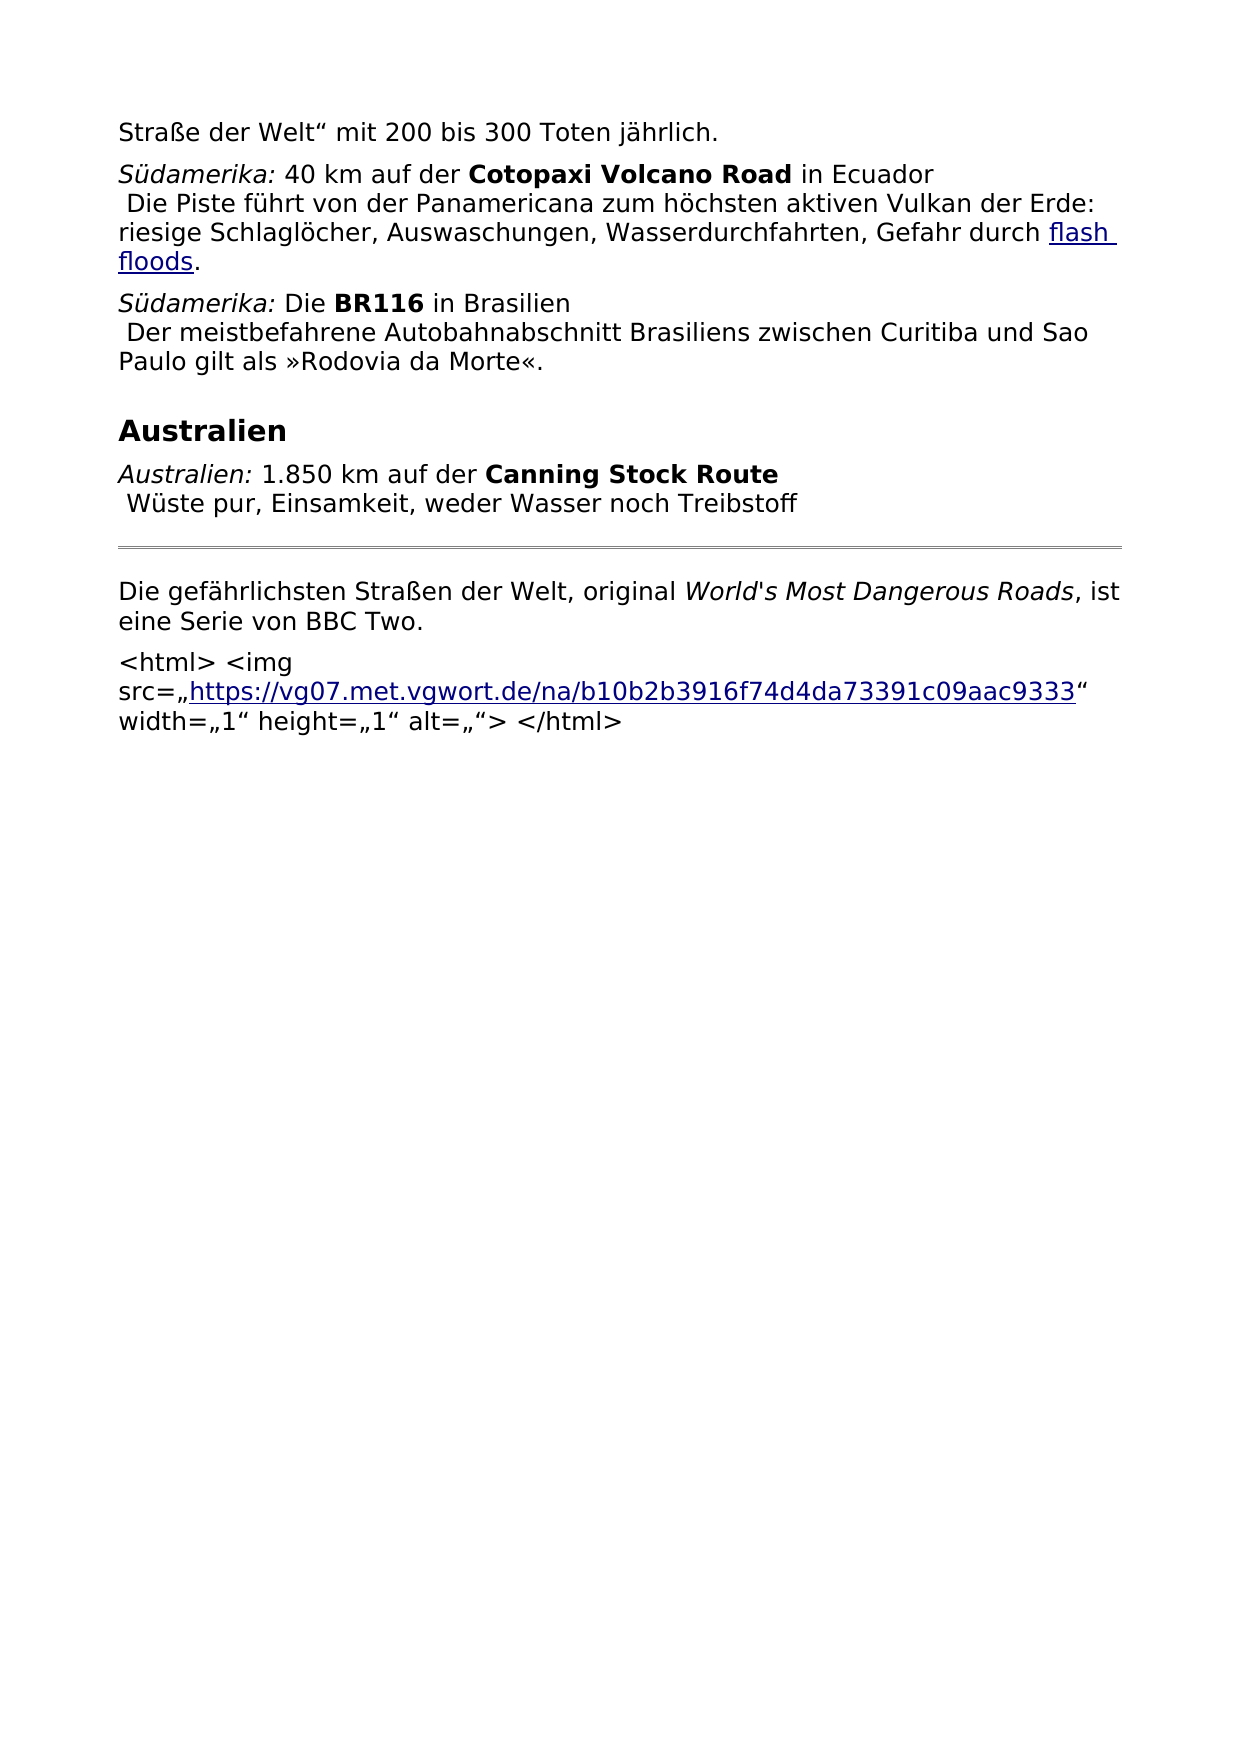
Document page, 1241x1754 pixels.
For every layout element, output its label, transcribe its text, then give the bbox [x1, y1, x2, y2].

text <html> <img src=„https://vg07.met.vgwort.de/na/b10b2b3916f74d4da73391c09aac9333“ width=„1“ height=„1“ alt=„“> </html> [118, 648, 1122, 736]
text Australien: 1.850 km auf der Canning Stock Route Wüste pur, Einsamkeit, weder Wasser noch Treibstoff [118, 460, 1122, 519]
text Die gefährlichsten Straßen der Welt, original World's Most Dangerous Roads, ist eine Serie von BBC Two. [118, 578, 1122, 636]
text Südamerika: Die BR116 in Brasilien Der meistbefahrene Autobahnabschnitt Brasiliens zwischen Curitiba und Sao Paulo gilt als »Rodovia da Morte«. [118, 289, 1122, 376]
subtitle Australien [118, 414, 1122, 448]
text Straße der Welt“ mit 200 bis 300 Toten jährlich. [118, 118, 1122, 147]
text Südamerika: 40 km auf der Cotopaxi Volcano Road in Ecuador Die Piste führt von der Panamericana zum höchsten aktiven Vulkan der Erde: riesige Schlaglöcher, Auswaschungen, Wasserdurchfahrten, Gefahr durch flash floods. [118, 160, 1122, 276]
